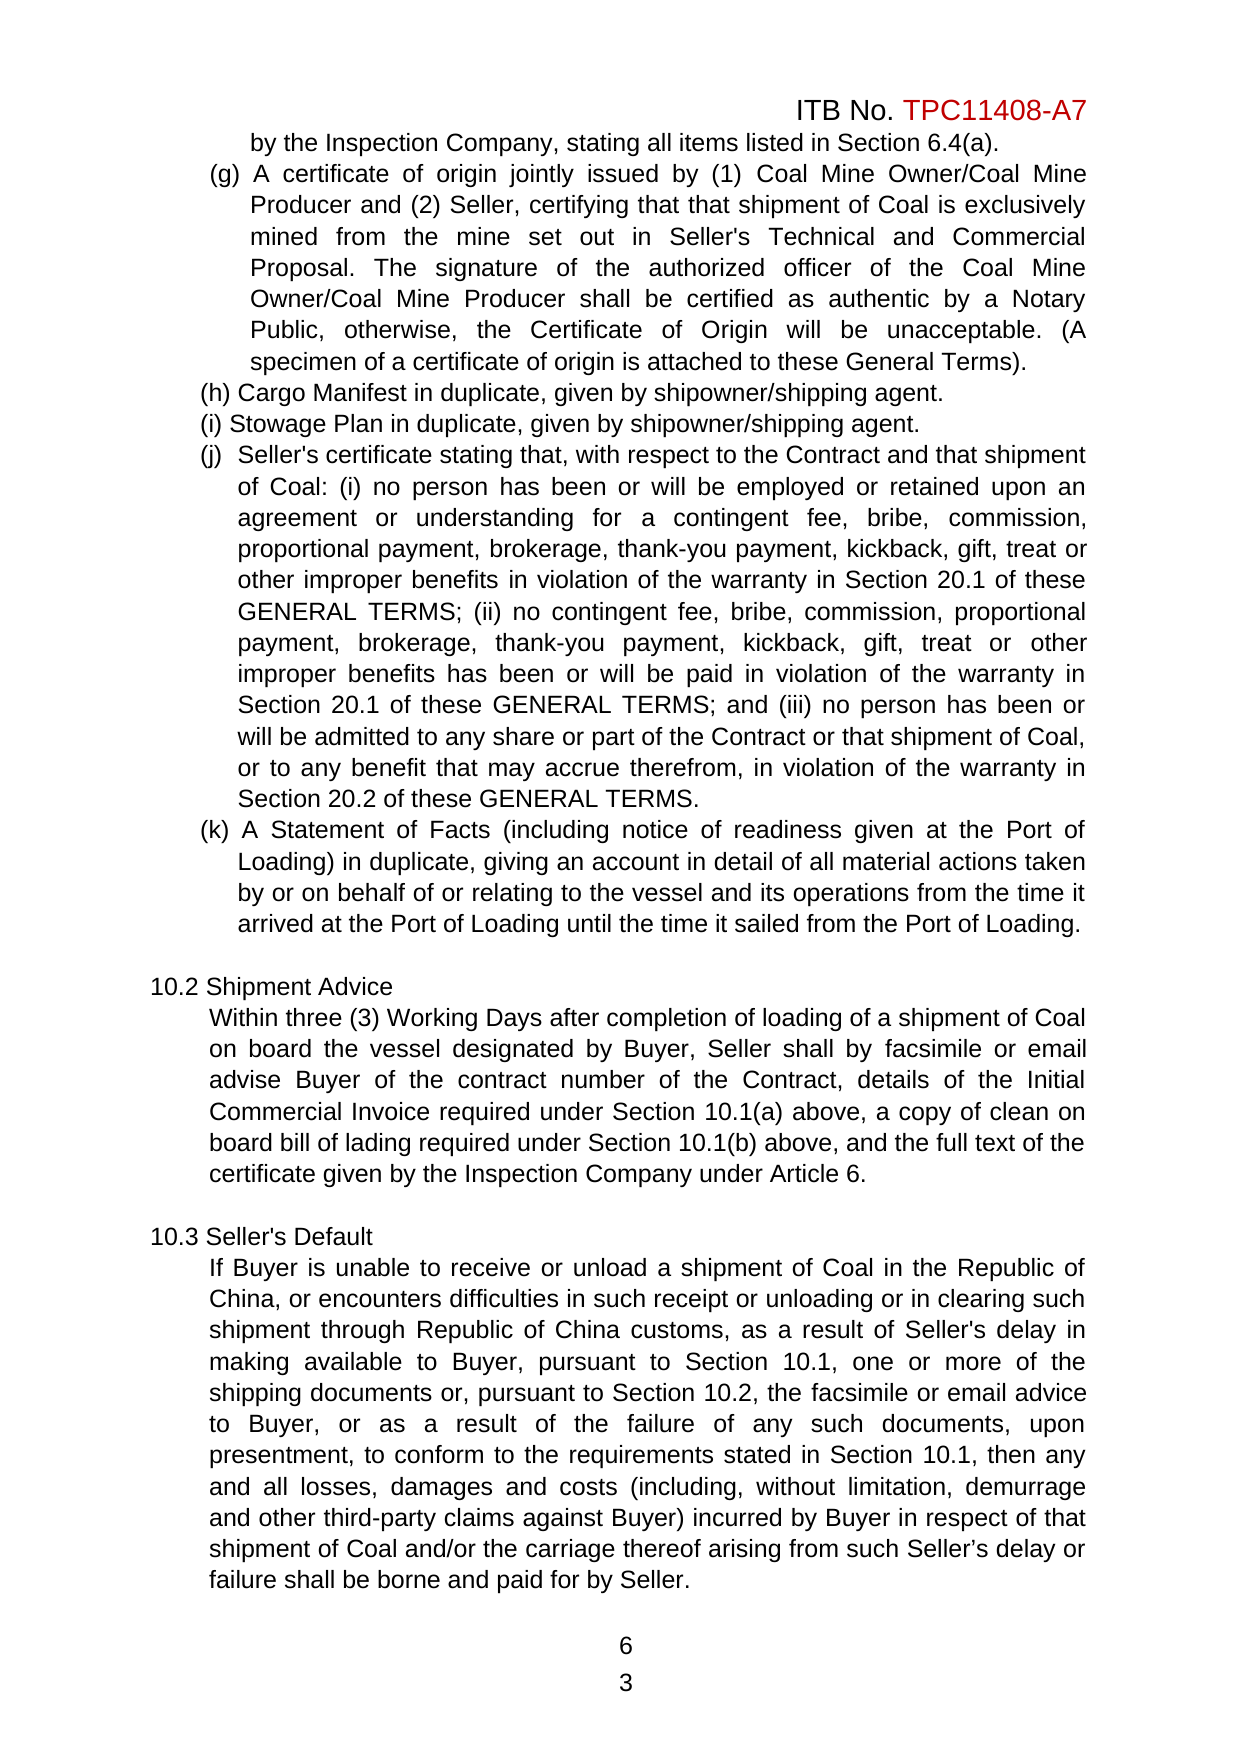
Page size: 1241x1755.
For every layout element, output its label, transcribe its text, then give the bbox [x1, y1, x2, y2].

text If Buyer is unable to receive or unload a shipment of Coal in the Republic of China, or encounters difficulties in such receipt or unloading or in clearing such shipment through Republic of China customs, as a result of Seller's delay in making available to Buyer, pursuant to Section 10.1, one or more of the shipping documents or, pursuant to Section 10.2, the facsimile or email advice to Buyer, or as a result of the failure of any such documents, upon presentment, to conform to the requirements stated in Section 10.1, then any and all losses, damages and costs (including, without limitation, demurrage and other third-party claims against Buyer) incurred by Buyer in respect of that shipment of Coal and/or the carriage thereof arising from such Seller’s delay or failure shall be borne and paid for by Seller. [209, 1251, 1087, 1595]
text (j) Seller's certificate stating that, with respect to the Contract and that shipment of Coal: (i) no person has been or will be employed or retained upon an agreement or understanding for a contingent fee, bribe, commission, proportional payment, brokerage, thank-you payment, kickback, gift, treat or other improper benefits in violation of the warranty in Section 20.1 of these GENERAL TERMS; (ii) no contingent fee, bribe, commission, proportional payment, brokerage, thank-you payment, kickback, gift, treat or other improper benefits has been or will be paid in violation of the warranty in Section 20.1 of these GENERAL TERMS; and (iii) no person has been or will be admitted to any share or part of the Contract or that shipment of Coal, or to any benefit that may accrue therefrom, in violation of the warranty in Section 20.2 of these GENERAL TERMS. [200, 439, 1087, 814]
text Within three (3) Working Days after completion of loading of a shipment of Coal on board the vessel designated by Buyer, Seller shall by facsimile or email advise Buyer of the contract number of the Contract, details of the Initial Commercial Invoice required under Section 10.1(a) above, a copy of clean on board bill of lading required under Section 10.1(b) above, and the full text of the certificate given by the Inspection Company under Article 6. [209, 1001, 1087, 1189]
text (i) Stowage Plan in duplicate, given by shipowner/shipping agent. [150, 407, 1087, 439]
text (h) Cargo Manifest in duplicate, given by shipowner/shipping agent. [150, 376, 1087, 407]
text (g) A certificate of origin jointly issued by (1) Coal Mine Owner/Coal Mine Producer and (2) Seller, certifying that that shipment of Coal is exclusively mined from the mine set out in Seller's Technical and Commercial Proposal. The signature of the authorized officer of the Coal Mine Owner/Coal Mine Producer shall be certified as authentic by a Notary Public, otherwise, the Certificate of Origin will be unacceptable. (A specimen of a certificate of origin is attached to these General Terms). [209, 157, 1087, 376]
text 10.3 Seller's Default [150, 1220, 1087, 1251]
text (k) A Statement of Facts (including notice of readiness given at the Port of Loading) in duplicate, giving an account in detail of all material actions taken by or on behalf of or relating to the vessel and its operations from the time it arrived at the Port of Loading until the time it sailed from the Port of Loading. [200, 814, 1087, 939]
text 10.2 Shipment Advice [150, 970, 1087, 1001]
text by the Inspection Company, stating all items listed in Section 6.4(a). [209, 126, 1087, 157]
